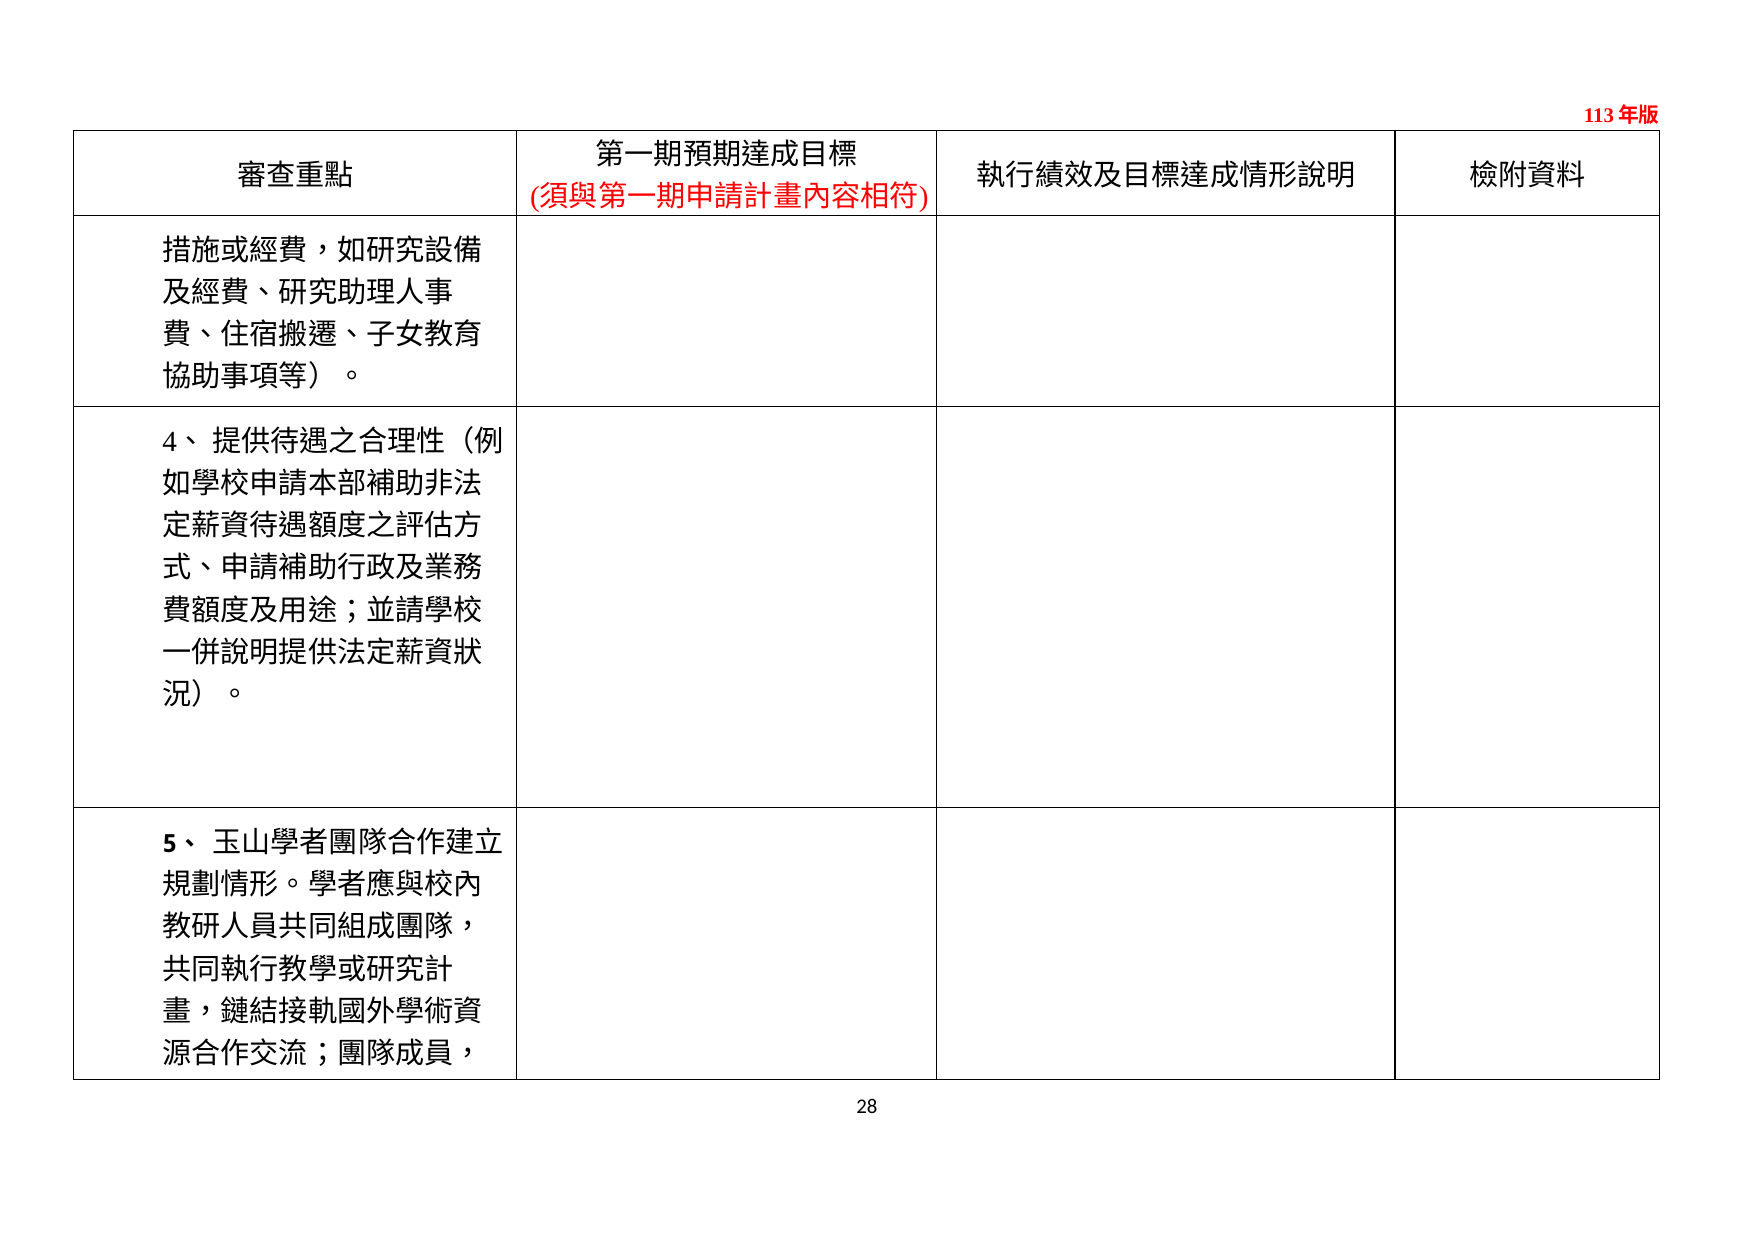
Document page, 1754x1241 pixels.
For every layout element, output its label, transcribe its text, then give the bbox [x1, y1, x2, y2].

table_cell [517, 407, 936, 807]
table_cell 措施或經費，如研究設備及經費、研究助理人事費、住宿搬遷、子女教育協助事項等）。 [74, 216, 516, 406]
table_cell [517, 808, 936, 1079]
table_cell [1396, 216, 1659, 406]
table_header 審查重點 [74, 131, 516, 215]
table_cell [937, 216, 1394, 406]
table_cell [1396, 407, 1659, 807]
table_cell [517, 216, 936, 406]
table_cell 玉山學者團隊合作建立規劃情形。學者應與校內教研人員共同組成團隊，共同執行教學或研究計畫，鏈結接軌國外學術資源合作交流；團隊成員， [74, 808, 516, 1079]
table_cell [937, 407, 1394, 807]
table_header 第一期預期達成目標 (須與第一期申請計畫內容相符) [517, 131, 936, 215]
table_header 執行績效及目標達成情形說明 [937, 131, 1394, 215]
table_header 檢附資料 [1396, 131, 1659, 215]
table_cell [1396, 808, 1659, 1079]
table_cell [937, 808, 1394, 1079]
table_cell 提供待遇之合理性（例如學校申請本部補助非法定薪資待遇額度之評估方式、申請補助行政及業務費額度及用途；並請學校一併說明提供法定薪資狀況）。 [74, 407, 516, 807]
